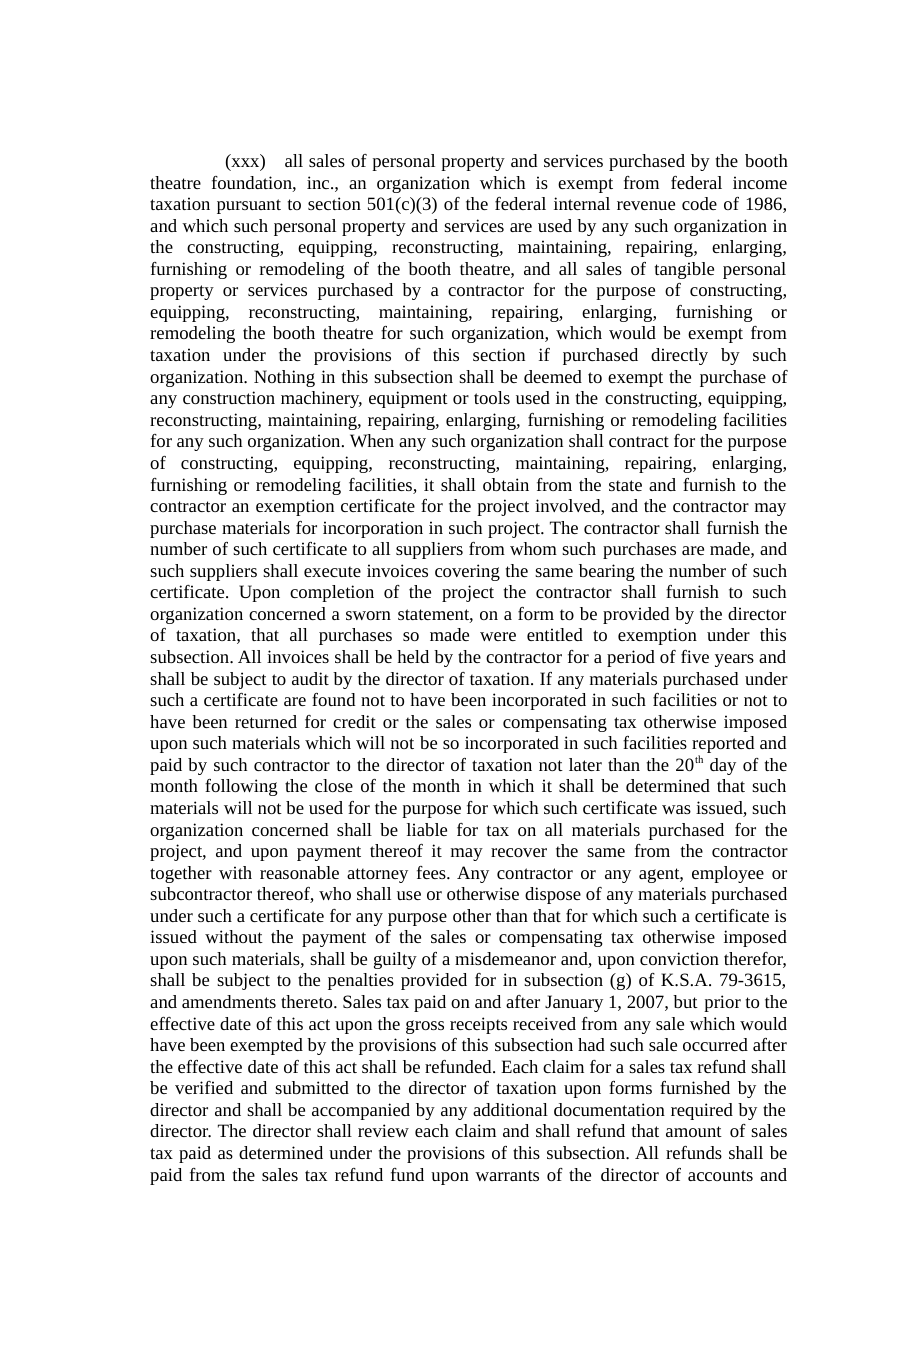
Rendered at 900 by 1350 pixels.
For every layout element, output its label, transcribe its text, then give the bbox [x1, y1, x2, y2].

text (xxx) all sales of personal property and services purchased by the booth theatre foundation, inc., an organization which is exempt from federal income taxation pursuant to section 501(c)(3) of the federal internal revenue code of 1986, and which such personal property and services are used by any such organization in the constructing, equipping, reconstructing, maintaining, repairing, enlarging, furnishing or remodeling of the booth theatre, and all sales of tangible personal property or services purchased by a contractor for the purpose of constructing, equipping, reconstructing, maintaining, repairing, enlarging, furnishing or remodeling the booth theatre for such organization, which would be exempt from taxation under the provisions of this section if purchased directly by such organization. Nothing in this subsection shall be deemed to exempt the purchase of any construction machinery, equipment or tools used in the constructing, equipping, reconstructing, maintaining, repairing, enlarging, furnishing or remodeling facilities for any such organization. When any such organization shall contract for the purpose of constructing, equipping, reconstructing, maintaining, repairing, enlarging, furnishing or remodeling facilities, it shall obtain from the state and furnish to the contractor an exemption certificate for the project involved, and the contractor may purchase materials for incorporation in such project. The contractor shall furnish the number of such certificate to all suppliers from whom such purchases are made, and such suppliers shall execute invoices covering the same bearing the number of such certificate. Upon completion of the project the contractor shall furnish to such organization concerned a sworn statement, on a form to be provided by the director of taxation, that all purchases so made were entitled to exemption under this subsection. All invoices shall be held by the contractor for a period of five years and shall be subject to audit by the director of taxation. If any materials purchased under such a certificate are found not to have been incorporated in such facilities or not to have been returned for credit or the sales or compensating tax otherwise imposed upon such materials which will not be so incorporated in such facilities reported and paid by such contractor to the director of taxation not later than the 20th day of the month following the close of the month in which it shall be determined that such materials will not be used for the purpose for which such certificate was issued, such organization concerned shall be liable for tax on all materials purchased for the project, and upon payment thereof it may recover the same from the contractor together with reasonable attorney fees. Any contractor or any agent, employee or subcontractor thereof, who shall use or otherwise dispose of any materials purchased under such a certificate for any purpose other than that for which such a certificate is issued without the payment of the sales or compensating tax otherwise imposed upon such materials, shall be guilty of a misdemeanor and, upon conviction therefor, shall be subject to the penalties provided for in subsection (g) of K.S.A. 79-3615, and amendments thereto. Sales tax paid on and after January 1, 2007, but prior to the effective date of this act upon the gross receipts received from any sale which would have been exempted by the provisions of this subsection had such sale occurred after the effective date of this act shall be refunded. Each claim for a sales tax refund shall be verified and submitted to the director of taxation upon forms furnished by the director and shall be accompanied by any additional documentation required by the director. The director shall review each claim and shall refund that amount of sales tax paid as determined under the provisions of this subsection. All refunds shall be paid from the sales tax refund fund upon warrants of the director of accounts and [150, 150, 787, 1185]
